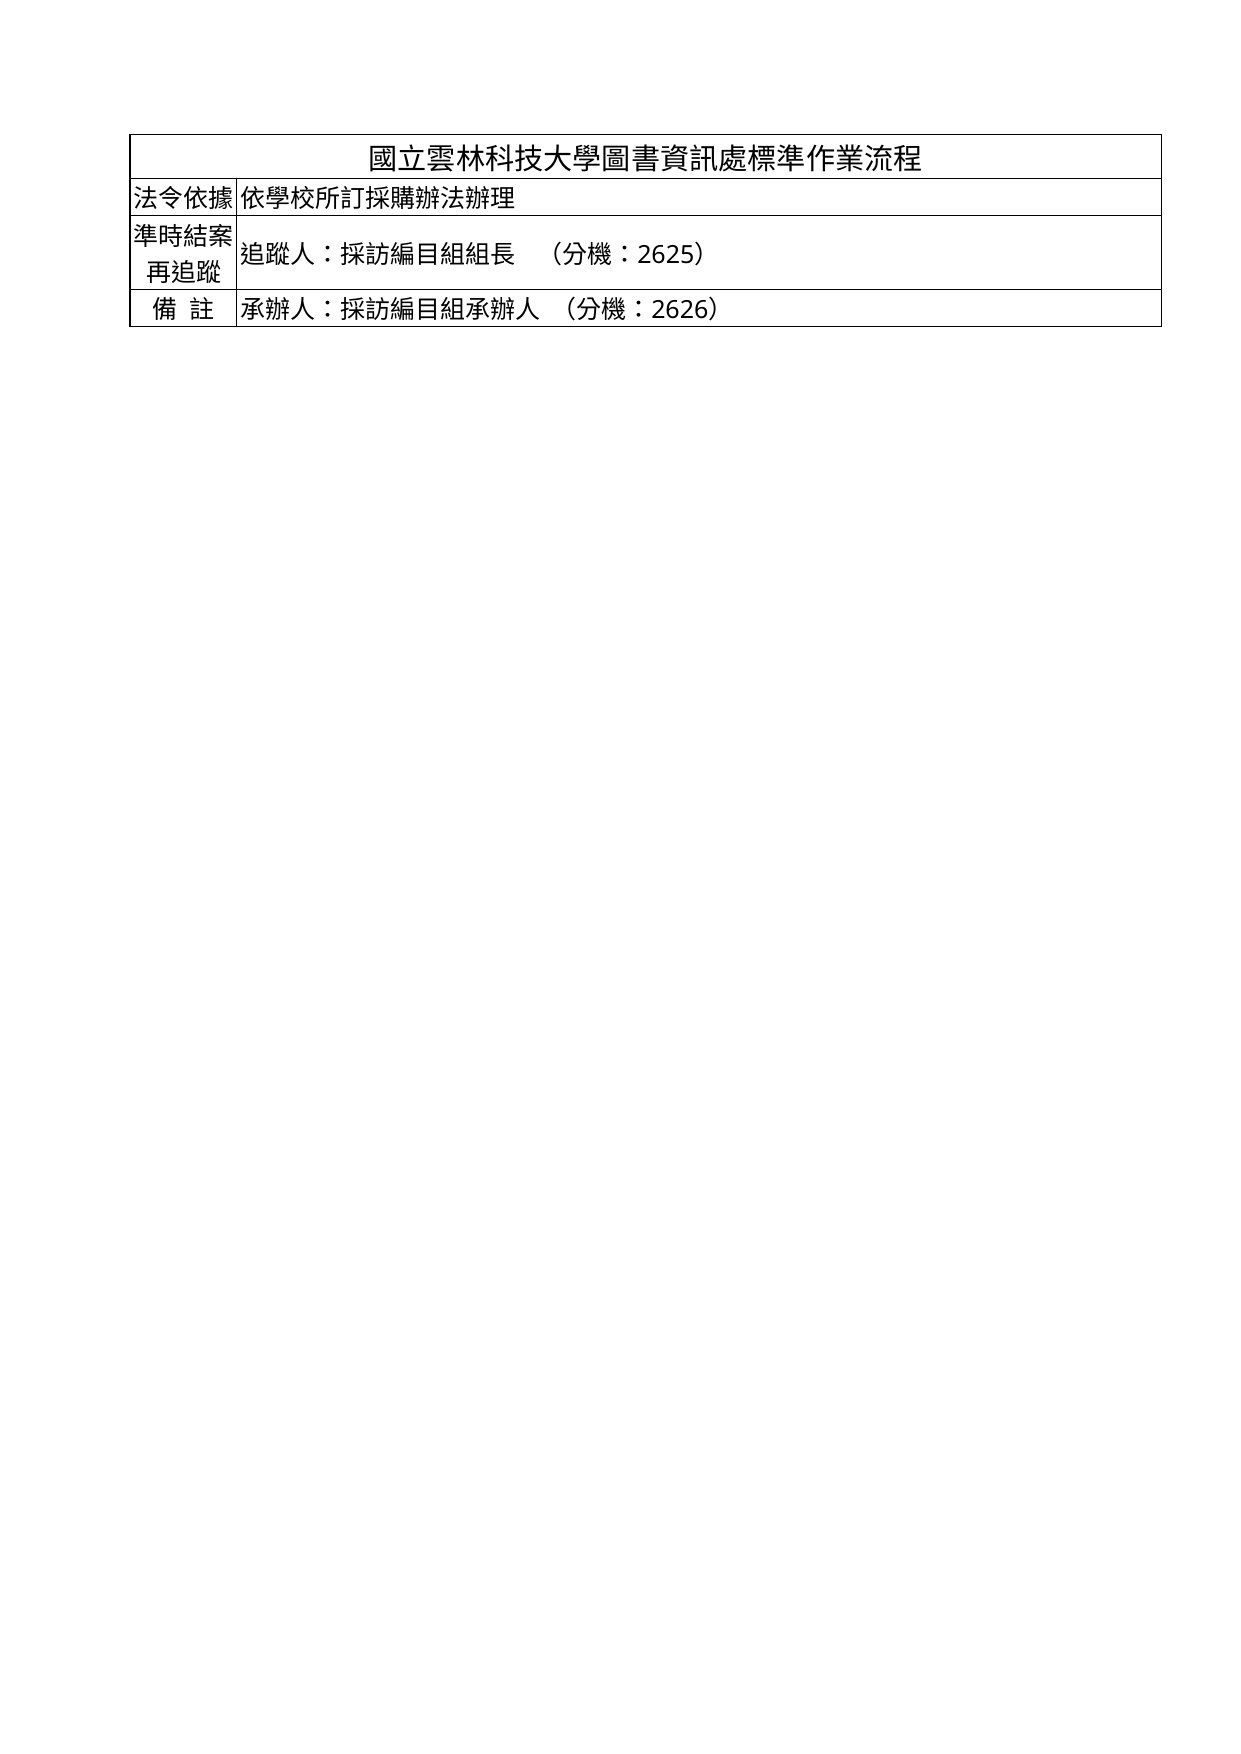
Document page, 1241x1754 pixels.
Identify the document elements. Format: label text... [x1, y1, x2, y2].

table_cell 追蹤人：採訪編目組組長 （分機：2625） [237, 216, 1161, 288]
table_cell 準時結案再追蹤 [131, 216, 236, 288]
table_cell 依學校所訂採購辦法辦理 [237, 179, 1161, 215]
table_cell 法令依據 [131, 179, 236, 215]
table_cell 備 註 [131, 290, 236, 326]
table_cell 承辦人：採訪編目組承辦人 （分機：2626） [237, 290, 1161, 326]
table_header 國立雲林科技大學圖書資訊處標準作業流程 [131, 135, 1161, 178]
